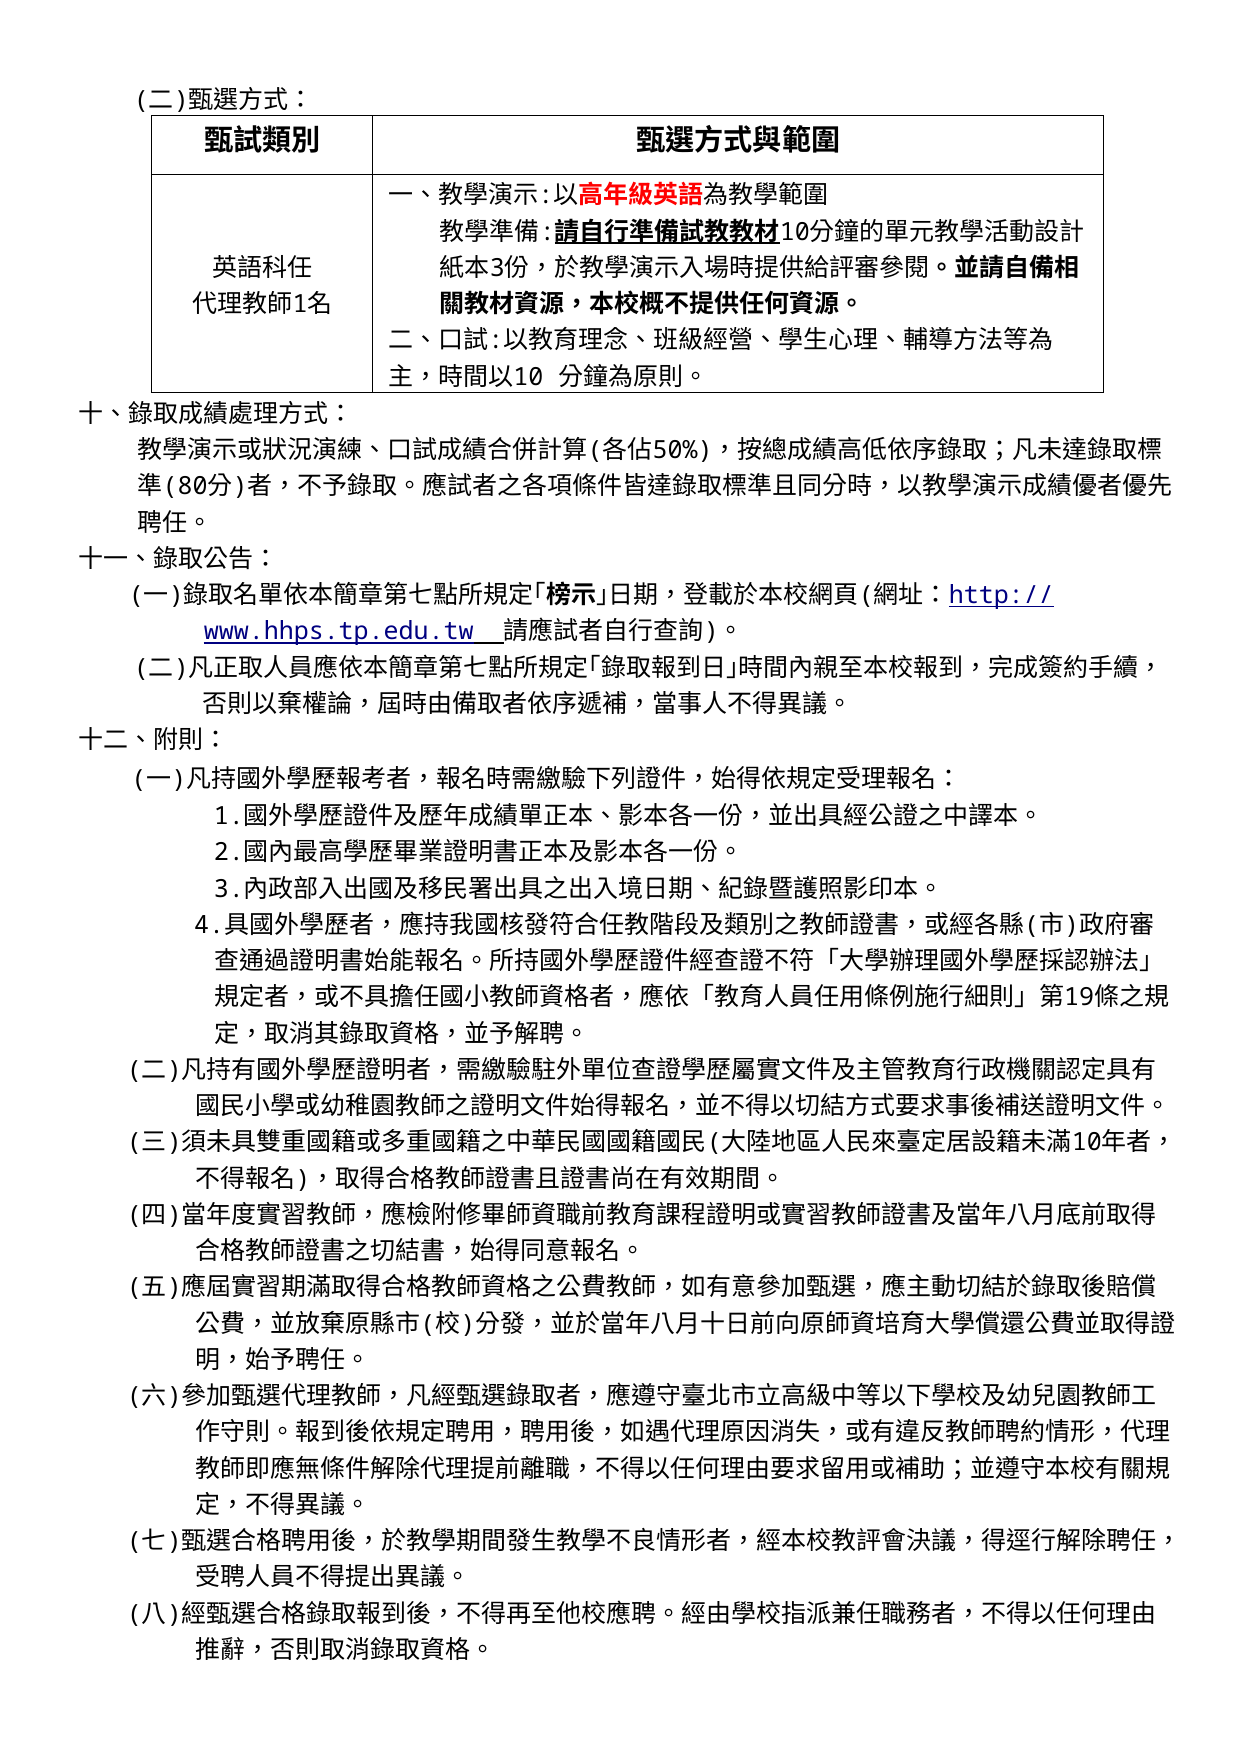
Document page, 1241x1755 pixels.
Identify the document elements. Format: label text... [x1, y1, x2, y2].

text (四)當年度實習教師，應檢附修畢師資職前教育課程證明或實習教師證書及當年八月底前取得合格教師證書之切結書，始得同意報名。 [127, 1194, 1177, 1267]
text 2.國內最高學歷畢業證明書正本及影本各一份。 [78, 832, 1177, 868]
text (二)凡持有國外學歷證明者，需繳驗駐外單位查證學歷屬實文件及主管教育行政機關認定具有國民小學或幼稚園教師之證明文件始得報名，並不得以切結方式要求事後補送證明文件。 [127, 1049, 1177, 1122]
text 十、錄取成績處理方式： [78, 393, 1177, 429]
table_header 甄選方式與範圍 [373, 116, 1103, 174]
text (二)凡正取人員應依本簡章第七點所規定｢錄取報到日｣時間內親至本校報到，完成簽約手續，否則以棄權論，屆時由備取者依序遞補，當事人不得異議。 [78, 647, 1177, 719]
table_cell 英語科任 代理教師1名 [152, 175, 372, 392]
text 1.國外學歷證件及歷年成績單正本、影本各一份，並出具經公證之中譯本。 [78, 796, 1177, 832]
text (五)應屆實習期滿取得合格教師資格之公費教師，如有意參加甄選，應主動切結於錄取後賠償公費，並放棄原縣市(校)分發，並於當年八月十日前向原師資培育大學償還公費並取得證明，始予聘任。 [127, 1267, 1177, 1376]
text 十二、附則： [78, 719, 1177, 756]
text (八)經甄選合格錄取報到後，不得再至他校應聘。經由學校指派兼任職務者，不得以任何理由推辭，否則取消錄取資格。 [127, 1593, 1177, 1666]
text (七)甄選合格聘用後，於教學期間發生教學不良情形者，經本校教評會決議，得逕行解除聘任，受聘人員不得提出異議。 [127, 1521, 1177, 1593]
text 教學演示或狀況演練、口試成績合併計算(各佔50%)，按總成績高低依序錄取；凡未達錄取標準(80分)者，不予錄取。應試者之各項條件皆達錄取標準且同分時，以教學演示成績優者優先聘任。 [137, 429, 1177, 538]
text (一)錄取名單依本簡章第七點所規定｢榜示｣日期，登載於本校網頁(網址：http://www.hhps.tp.edu.tw 請應試者自行查詢)。 [128, 574, 1177, 647]
text (六)參加甄選代理教師，凡經甄選錄取者，應遵守臺北市立高級中等以下學校及幼兒園教師工作守則。報到後依規定聘用，聘用後，如遇代理原因消失，或有違反教師聘約情形，代理教師即應無條件解除代理提前離職，不得以任何理由要求留用或補助；並遵守本校有關規定，不得異議。 [127, 1376, 1177, 1521]
text 4.具國外學歷者，應持我國核發符合任教階段及類別之教師證書，或經各縣(市)政府審查通過證明書始能報名。所持國外學歷證件經查證不符「大學辦理國外學歷採認辦法」規定者，或不具擔任國小教師資格者，應依「教育人員任用條例施行細則」第19條之規定，取消其錄取資格，並予解聘。 [179, 904, 1177, 1049]
text (一)凡持國外學歷報考者，報名時需繳驗下列證件，始得依規定受理報名： [78, 756, 1177, 796]
text (三)須未具雙重國籍或多重國籍之中華民國國籍國民(大陸地區人民來臺定居設籍未滿10年者，不得報名)，取得合格教師證書且證書尚在有效期間。 [127, 1122, 1177, 1194]
table_header 甄試類別 [152, 116, 372, 174]
text (二)甄選方式： [78, 79, 1177, 115]
text 十一、錄取公告： [78, 538, 1177, 574]
text 3.內政部入出國及移民署出具之出入境日期、紀錄暨護照影印本。 [78, 868, 1177, 904]
table_cell 一、教學演示:以高年級英語為教學範圍 教學準備:請自行準備試教教材10分鐘的單元教學活動設計紙本3份，於教學演示入場時提供給評審參閱。並請自備相關教材資源，本校概不提供任何資源。 二、口試:以教育理念、班級經營、學生心理、輔導方法等為主，時間以10 分鐘為原則。 [373, 175, 1103, 392]
